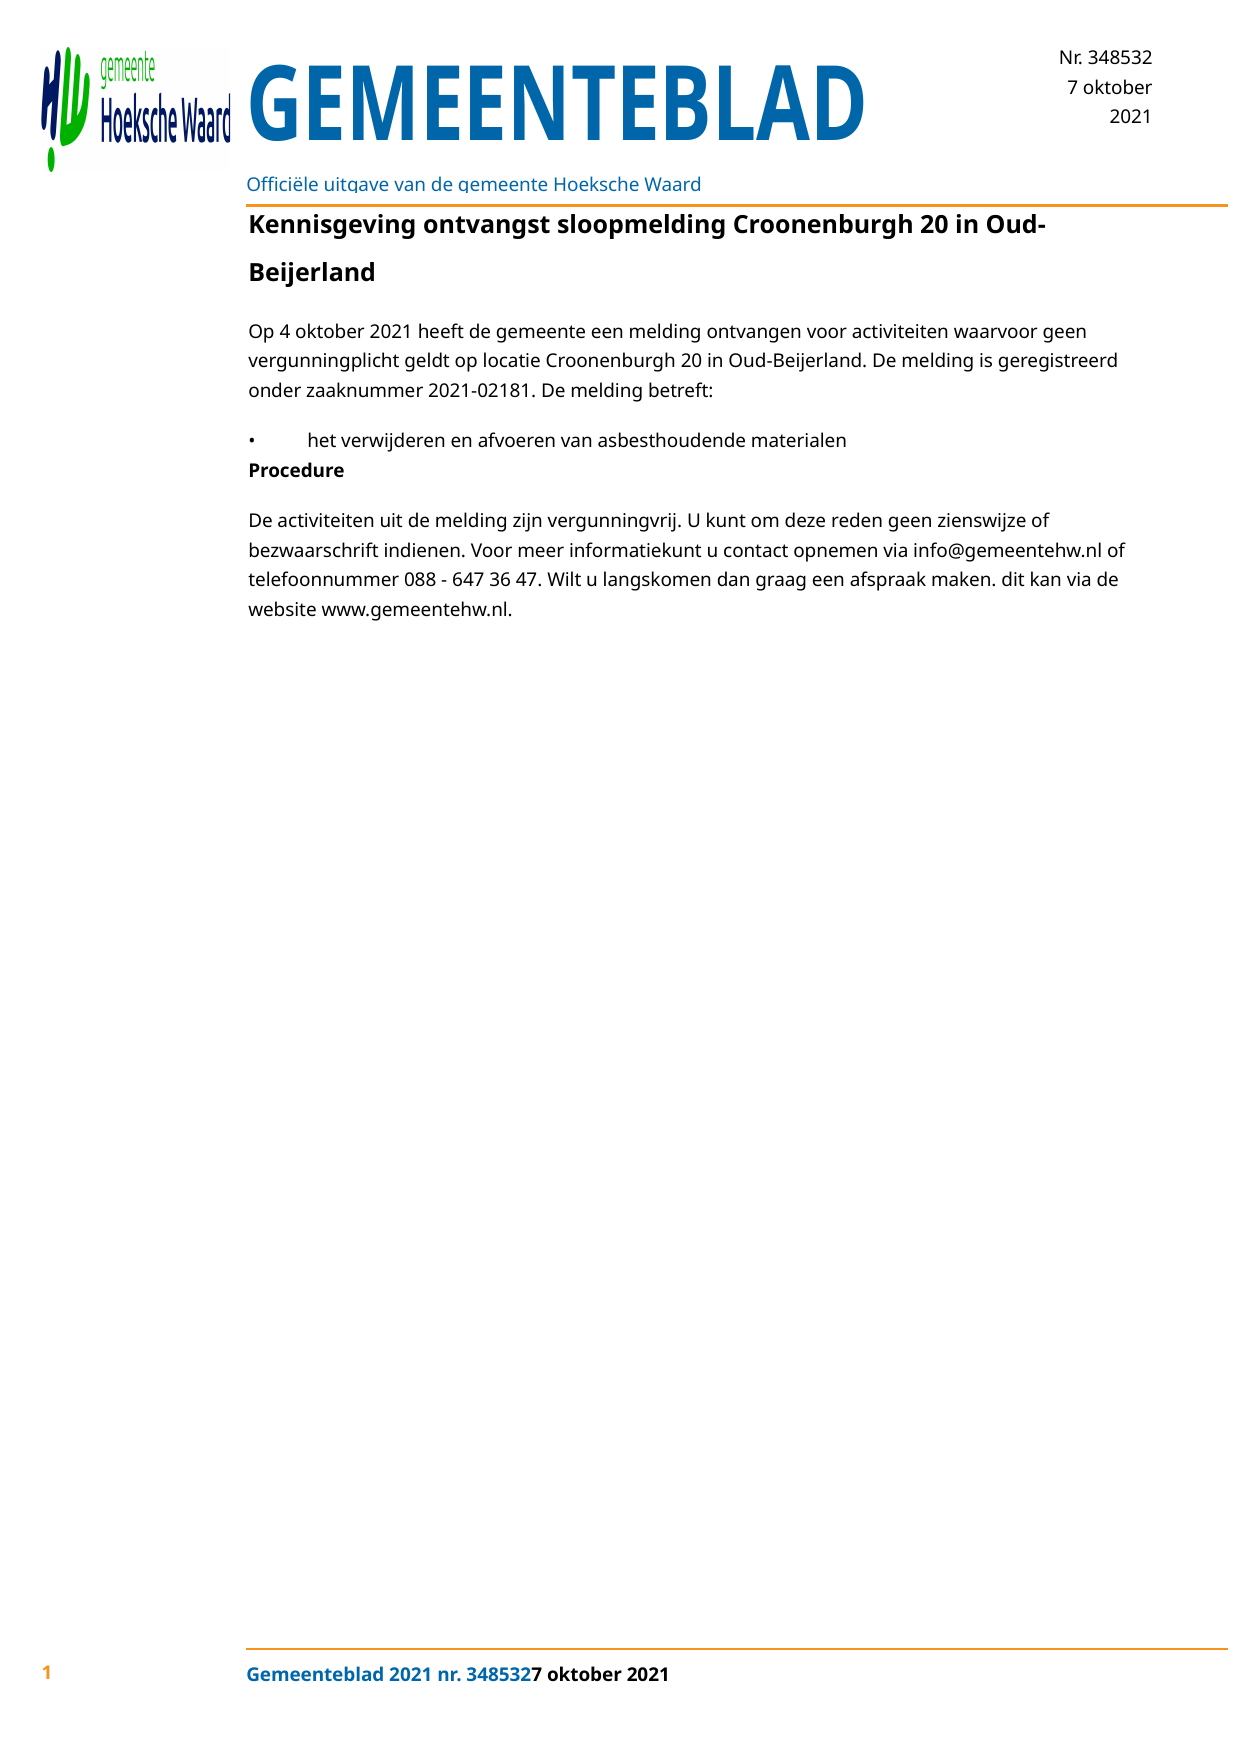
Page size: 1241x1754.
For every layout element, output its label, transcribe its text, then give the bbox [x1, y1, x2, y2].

picture [41, 47, 231, 172]
text Op 4 oktober 2021 heeft de gemeente een melding ontvangen voor activiteiten waarvoor geen vergunningplicht geldt op locatie Croonenburgh 20 in Oud-Beijerland. De melding is geregistreerd onder zaaknummer 2021-02181. De melding betreft: [248, 318, 1152, 403]
list het verwijderen en afvoeren van asbesthoudende materialen [248, 427, 1152, 453]
text De activiteiten uit de melding zijn vergunningvrij. U kunt om deze reden geen zienswijze of bezwaarschrift indienen. Voor meer informatiekunt u contact opnemen via info@gemeentehw.nl of telefoonnummer 088 - 647 36 47. Wilt u langskomen dan graag een afspraak maken. dit kan via de website www.gemeentehw.nl. [248, 507, 1152, 622]
text Procedure [248, 457, 1152, 483]
text Kennisgeving ontvangst sloopmelding Croonenburgh 20 in Oud-Beijerland [248, 207, 1152, 288]
